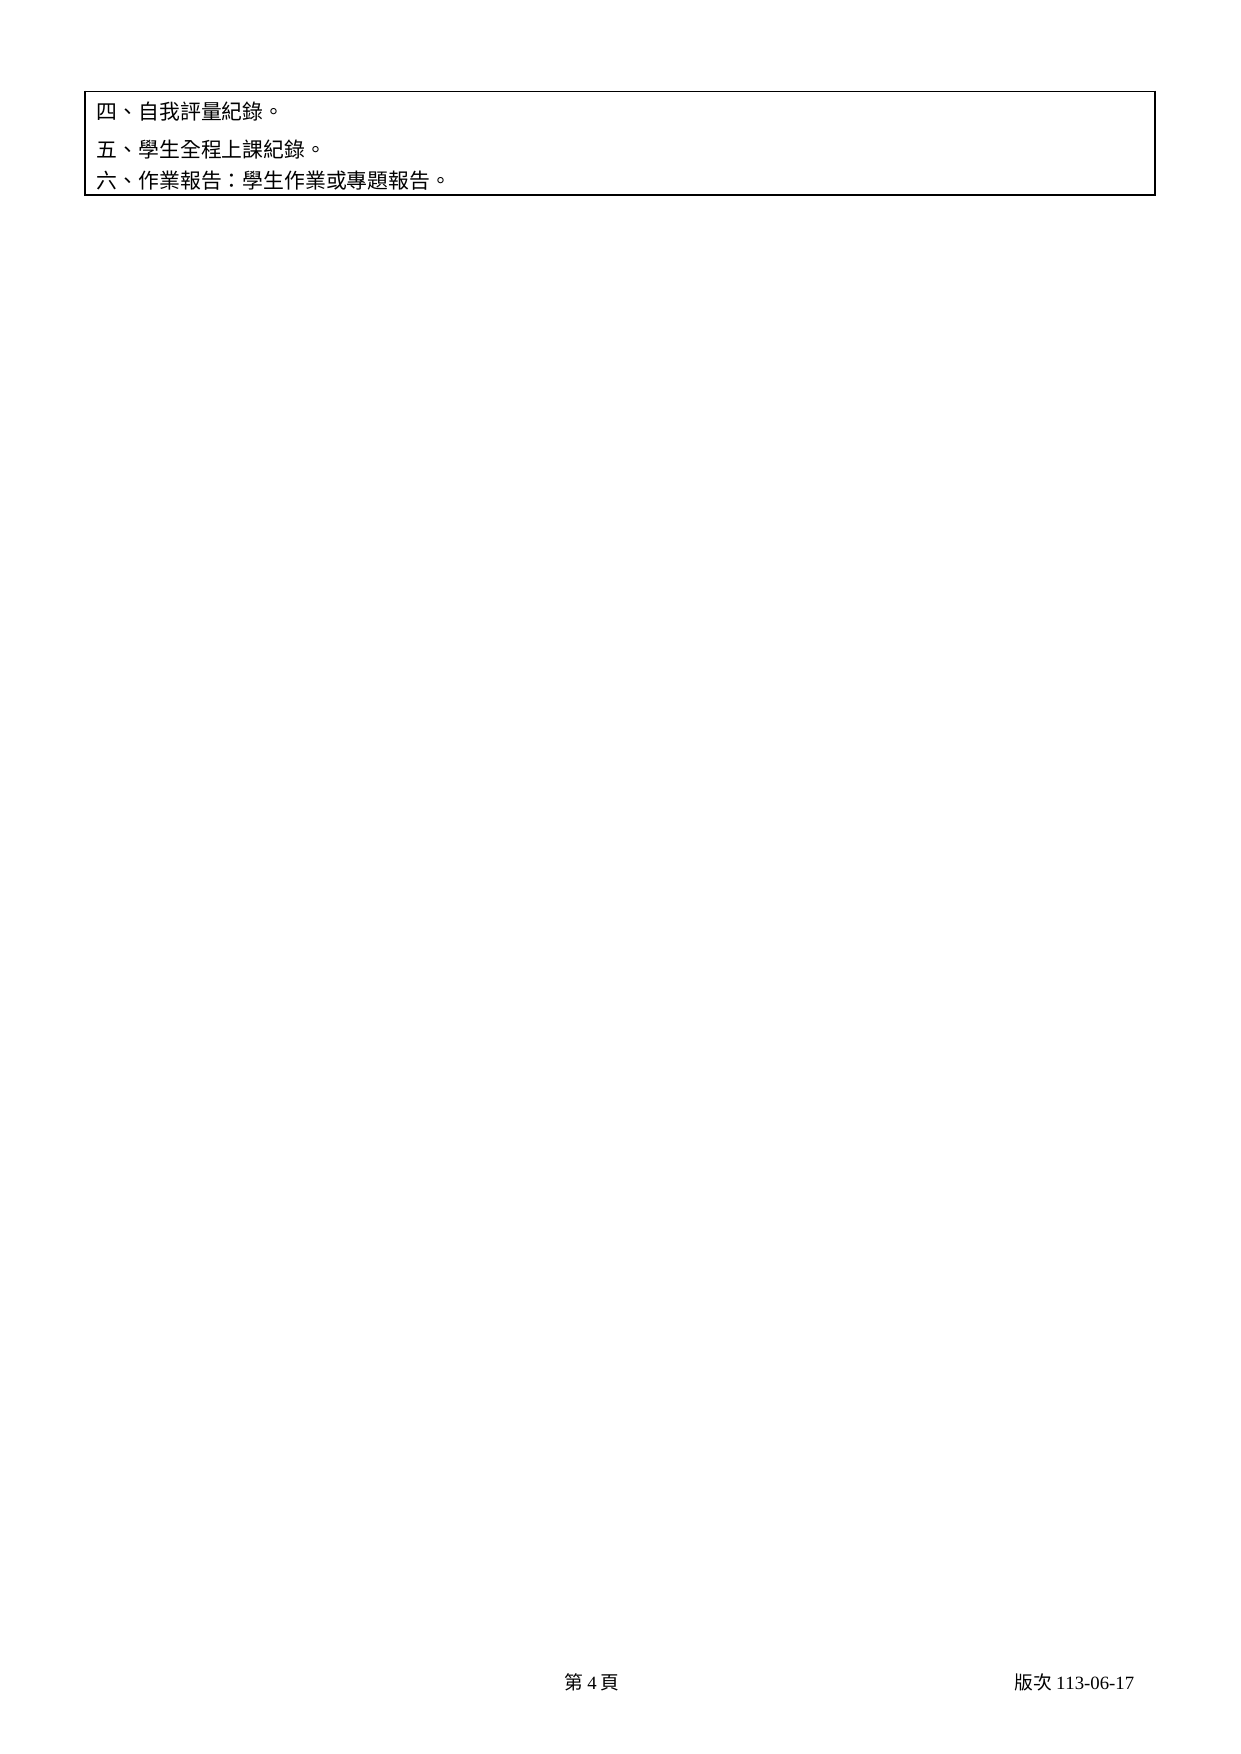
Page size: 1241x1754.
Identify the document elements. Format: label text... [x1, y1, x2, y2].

table_cell 四、自我評量紀錄。 五、學生全程上課紀錄。 六、作業報告：學生作業或專題報告。 [86, 92, 1154, 194]
